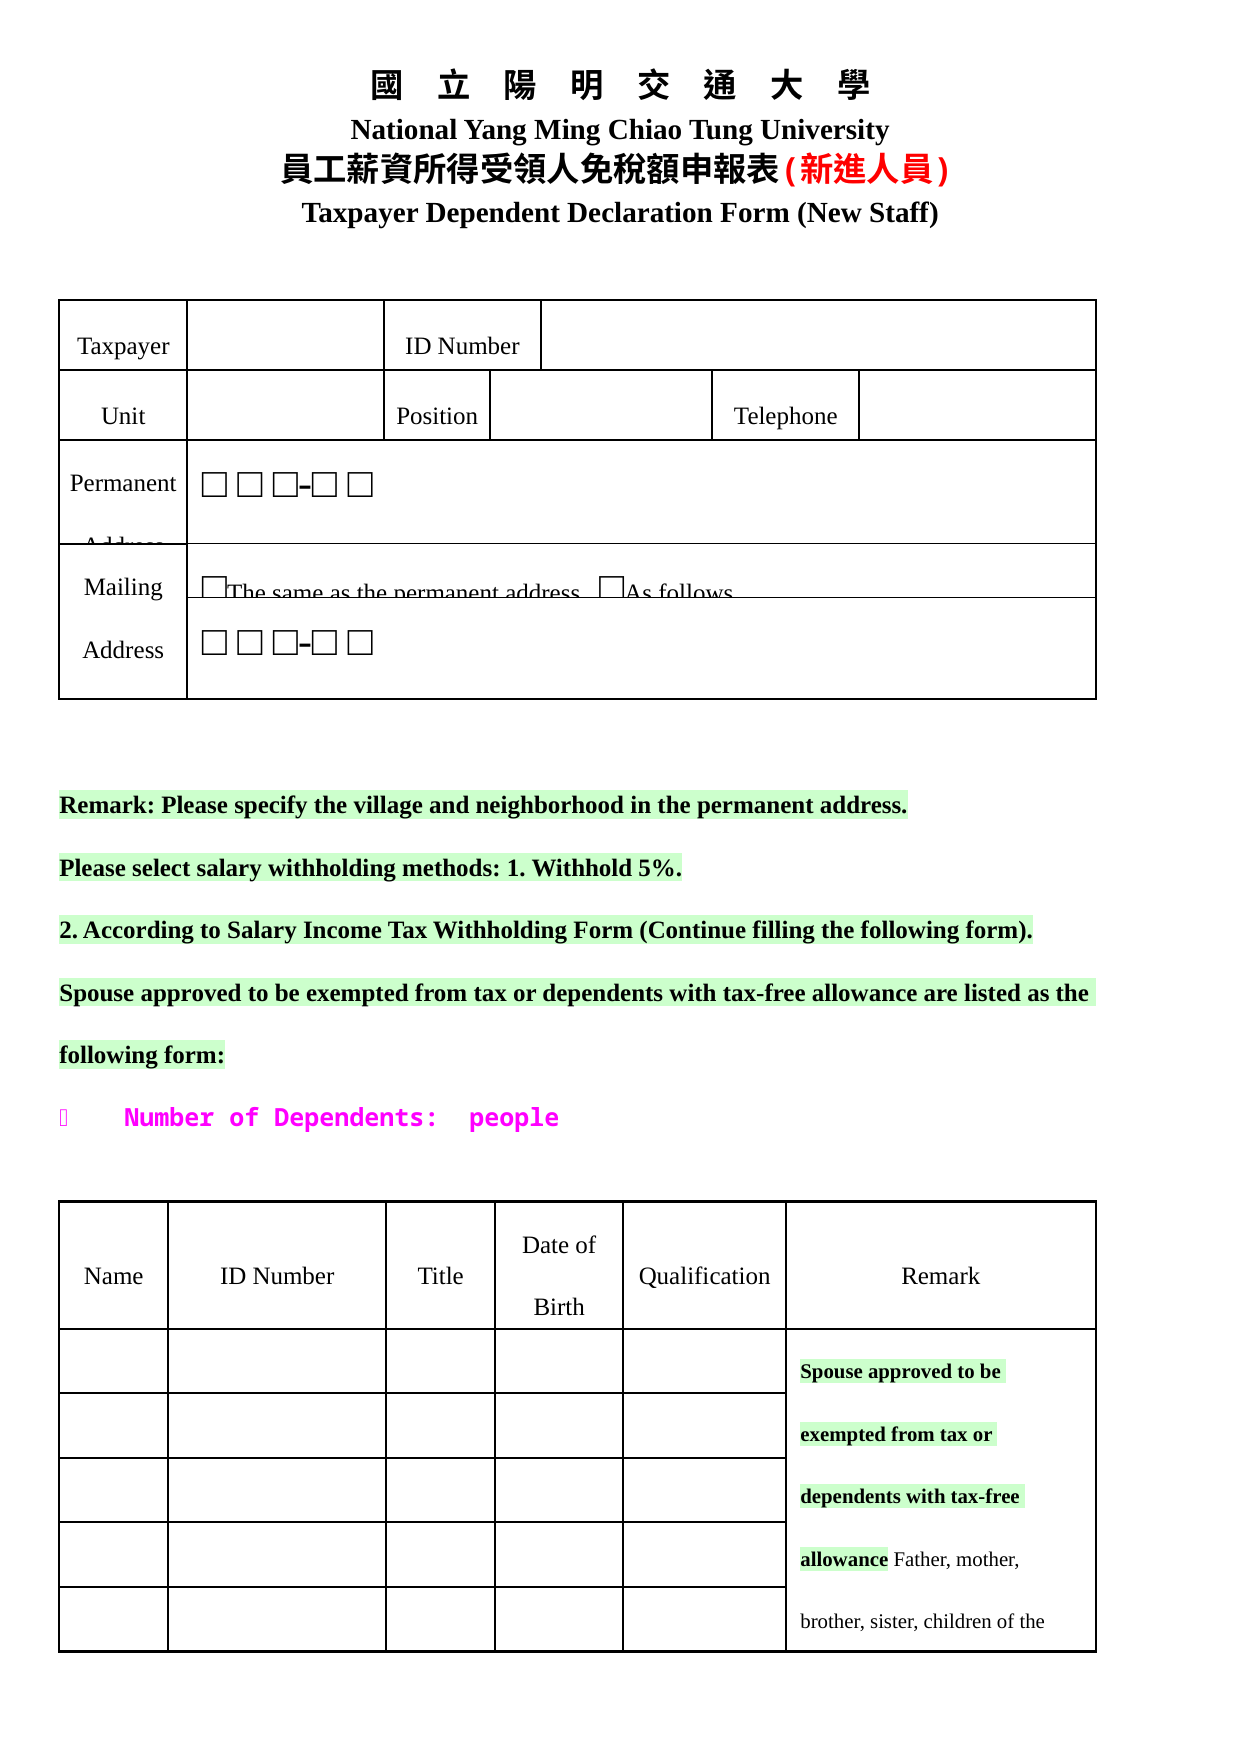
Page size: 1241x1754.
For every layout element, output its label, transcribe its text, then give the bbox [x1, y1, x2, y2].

table_header ID Number [385, 301, 540, 369]
table_cell Permanent Address [60, 441, 186, 543]
table_cell [387, 1523, 494, 1586]
table_header Date of Birth [496, 1203, 622, 1327]
text Taxpayer Dependent Declaration Form (New Staff) [59, 189, 1181, 231]
table_header [188, 301, 383, 369]
table_cell [169, 1523, 385, 1586]
table_cell [387, 1459, 494, 1521]
text 員工薪資所得受領人免稅額申報表(新進人員) [59, 148, 1181, 189]
table_cell [496, 1330, 622, 1392]
table_cell [624, 1523, 785, 1586]
table_cell [496, 1394, 622, 1457]
text 2. According to Salary Income Tax Withholding Form (Continue filling the following form). [59, 888, 1181, 950]
table_cell Unit [60, 371, 186, 439]
table_cell □The same as the permanent address. □As follows [188, 544, 1095, 597]
text National Yang Ming Chiao Tung University [59, 106, 1181, 148]
table_cell [188, 371, 383, 439]
table_header [542, 301, 1095, 369]
table_cell [60, 1330, 167, 1392]
table_cell [624, 1459, 785, 1521]
table_cell [624, 1394, 785, 1457]
text Remark: Please specify the village and neighborhood in the permanent address. [59, 763, 1181, 825]
table_cell [169, 1330, 385, 1392]
text 國 立 陽 明 交 通 大 學 [59, 64, 1181, 106]
table_cell [624, 1588, 785, 1650]
table_cell [496, 1523, 622, 1586]
table_cell [169, 1459, 385, 1521]
table_cell □ □ □-□ □ [188, 441, 1095, 543]
table_cell [496, 1459, 622, 1521]
table_cell Position [385, 371, 489, 439]
table_cell Telephone [713, 371, 858, 439]
table_header ID Number [169, 1203, 385, 1327]
table_cell [60, 1394, 167, 1457]
table_cell [387, 1330, 494, 1392]
table_header Name [60, 1203, 167, 1327]
table_cell [60, 1588, 167, 1650]
table_cell [387, 1588, 494, 1650]
table_cell [60, 1459, 167, 1521]
list Number of Dependents: people [59, 1075, 1181, 1138]
table_cell Spouse approved to be exempted from tax or dependents with tax-free allowance Father, mother, brother, sister, children of the taxpayer more than 60 years old or less than 20 years old, currently a student, and not able to make a livelihood can be regarded as dependents.。 [787, 1330, 1095, 1650]
table_cell [860, 371, 1095, 439]
text Spouse approved to be exempted from tax or dependents with tax-free allowance are listed as the following form: [59, 950, 1181, 1075]
text Please select salary withholding methods: 1. Withhold 5%. [59, 825, 1181, 888]
table_cell [169, 1394, 385, 1457]
table_cell Mailing Address [60, 545, 186, 698]
table_header Remark [787, 1203, 1095, 1327]
table_header Title [387, 1203, 494, 1327]
table_header Taxpayer [60, 301, 186, 369]
table_cell [60, 1523, 167, 1586]
table_cell [624, 1330, 785, 1392]
table_cell [496, 1588, 622, 1650]
table_cell [169, 1588, 385, 1650]
table_header Qualification [624, 1203, 785, 1327]
table_cell [491, 371, 711, 439]
table_cell □ □ □-□ □ [188, 598, 1095, 698]
table_cell [387, 1394, 494, 1457]
